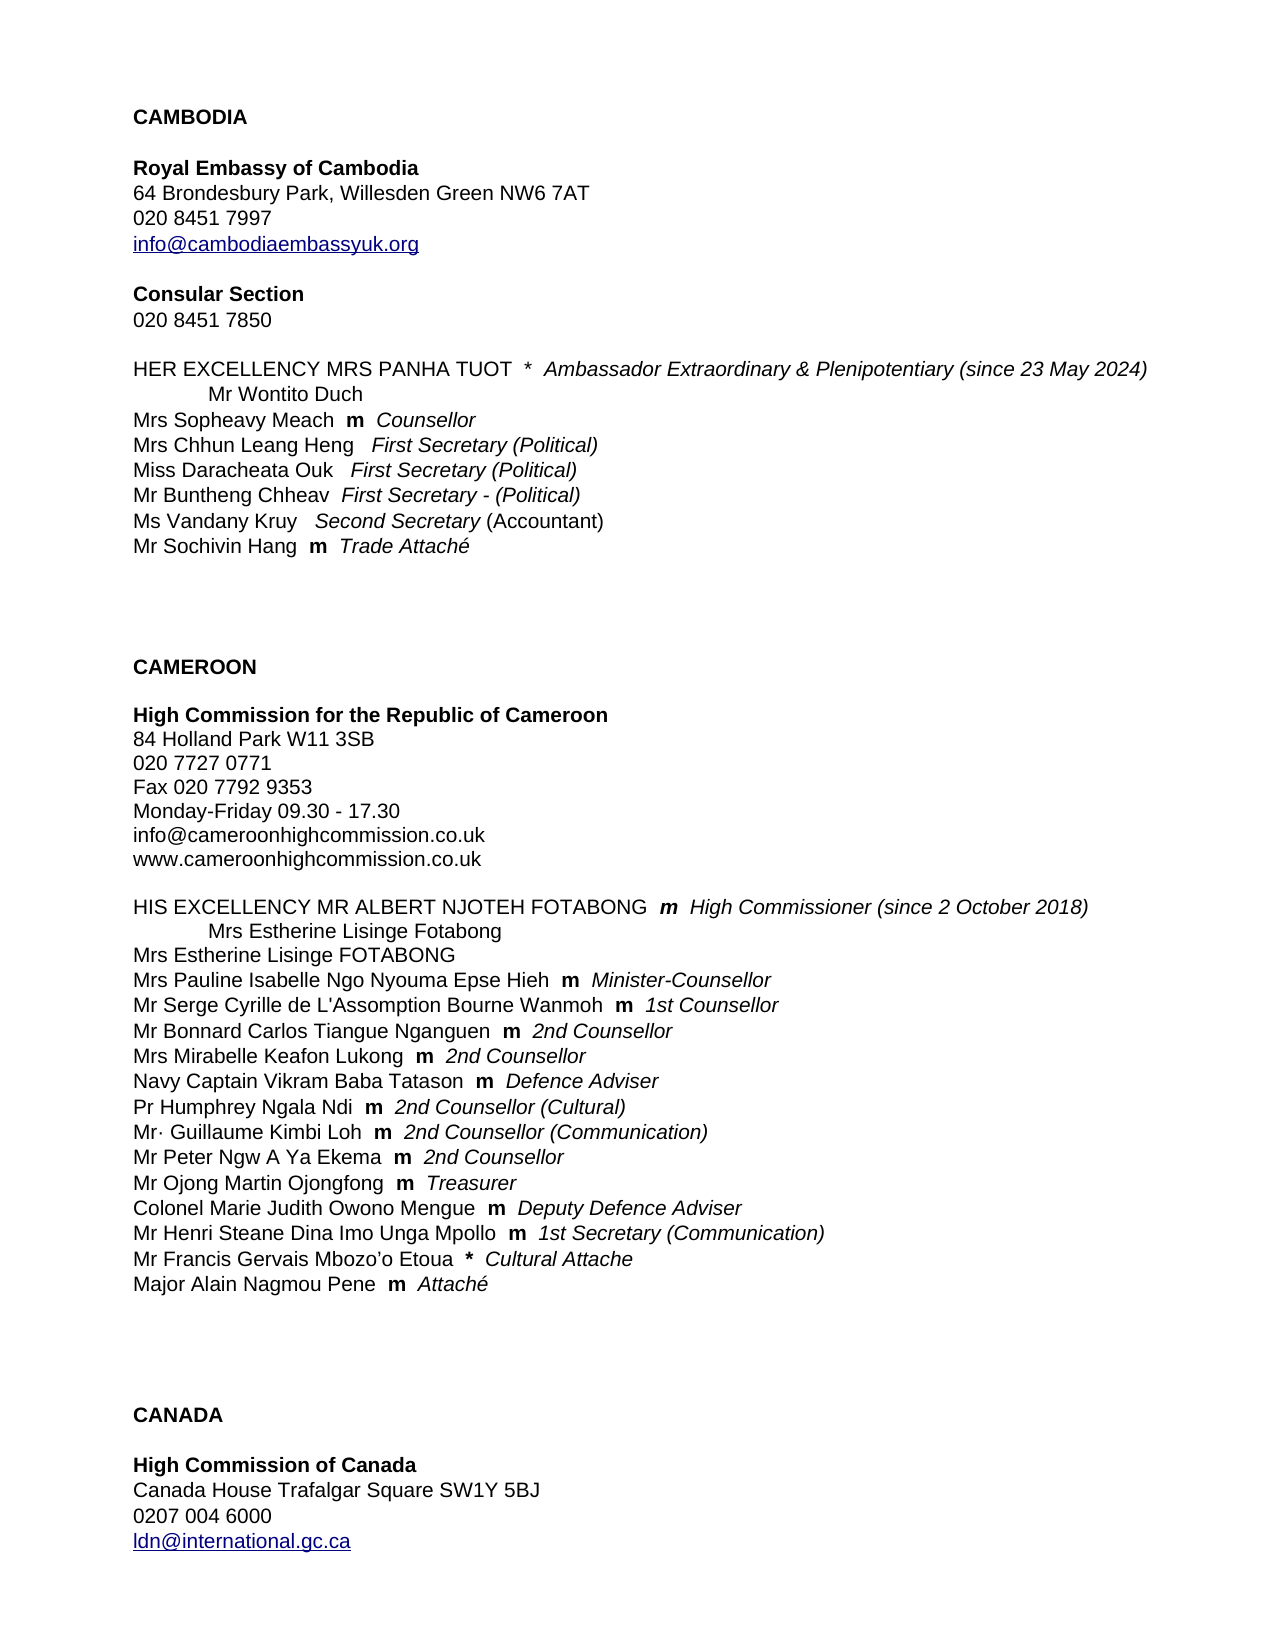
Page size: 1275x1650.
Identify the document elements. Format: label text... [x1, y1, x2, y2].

text CAMEROON [133, 655, 1181, 679]
text Mr Buntheng Chheav First Secretary - (Political) [133, 483, 1181, 507]
text 84 Holland Park W11 3SB [133, 727, 1181, 751]
text Royal Embassy of Cambodia [133, 156, 1181, 179]
text Monday-Friday 09.30 - 17.30 [133, 799, 1181, 823]
text CANADA [133, 1402, 1181, 1426]
text CAMBODIA [133, 105, 1181, 129]
text Mrs Pauline Isabelle Ngo Nyouma Epse Hieh m Minister-Counsellor [133, 968, 1181, 992]
text Mrs Estherine Lisinge Fotabong [133, 919, 1181, 943]
text Mr Peter Ngw A Ya Ekema m 2nd Counsellor [133, 1145, 1181, 1169]
text HIS EXCELLENCY MR ALBERT NJOTEH FOTABONG m High Commissioner (since 2 October 2018) [133, 895, 1181, 919]
text Canada House Trafalgar Square SW1Y 5BJ [133, 1478, 1181, 1502]
text 020 7727 0771 [133, 751, 1181, 775]
text Consular Section [133, 282, 1181, 306]
text Fax 020 7792 9353 [133, 775, 1181, 799]
text Major Alain Nagmou Pene m Attaché [133, 1272, 1181, 1296]
text HER EXCELLENCY MRS PANHA TUOT * Ambassador Extraordinary & Plenipotentiary (since 23 May 2024) [133, 357, 1181, 381]
text High Commission of Canada [133, 1453, 1181, 1477]
text Mrs Mirabelle Keafon Lukong m 2nd Counsellor [133, 1044, 1181, 1068]
text 020 8451 7850 [133, 307, 1181, 331]
text Navy Captain Vikram Baba Tatason m Defence Adviser [133, 1069, 1181, 1093]
text 020 8451 7997 [133, 206, 1181, 230]
text Miss Daracheata Ouk First Secretary (Political) [133, 458, 1181, 482]
text 64 Brondesbury Park, Willesden Green NW6 7AT [133, 181, 1181, 205]
text Mr Francis Gervais Mbozo’o Etoua * Cultural Attache [133, 1246, 1181, 1270]
text Colonel Marie Judith Owono Mengue m Deputy Defence Adviser [133, 1196, 1181, 1220]
text Mrs Sopheavy Meach m Counsellor [133, 407, 1181, 431]
text Mr Henri Steane Dina Imo Unga Mpollo m 1st Secretary (Communication) [133, 1221, 1181, 1245]
text Mr· Guillaume Kimbi Loh m 2nd Counsellor (Communication) [133, 1120, 1181, 1144]
text www.cameroonhighcommission.co.uk [133, 847, 1181, 871]
text Mrs Chhun Leang Heng First Secretary (Political) [133, 433, 1181, 457]
text Ms Vandany Kruy Second Secretary (Accountant) [133, 509, 1181, 533]
text 0207 004 6000 [133, 1504, 1181, 1528]
text ldn@international.gc.ca [133, 1529, 1181, 1553]
text info@cameroonhighcommission.co.uk [133, 823, 1181, 847]
text High Commission for the Republic of Cameroon [133, 703, 1181, 727]
text Mr Serge Cyrille de L'Assomption Bourne Wanmoh m 1st Counsellor [133, 993, 1181, 1017]
text Mrs Estherine Lisinge FOTABONG [133, 943, 1181, 967]
text info@cambodiaembassyuk.org [133, 231, 1181, 255]
text Mr Bonnard Carlos Tiangue Nganguen m 2nd Counsellor [133, 1018, 1181, 1042]
text Pr Humphrey Ngala Ndi m 2nd Counsellor (Cultural) [133, 1094, 1181, 1118]
text Mr Sochivin Hang m Trade Attaché [133, 534, 1181, 558]
text Mr Wontito Duch [133, 382, 1181, 406]
text Mr Ojong Martin Ojongfong m Treasurer [133, 1170, 1181, 1194]
